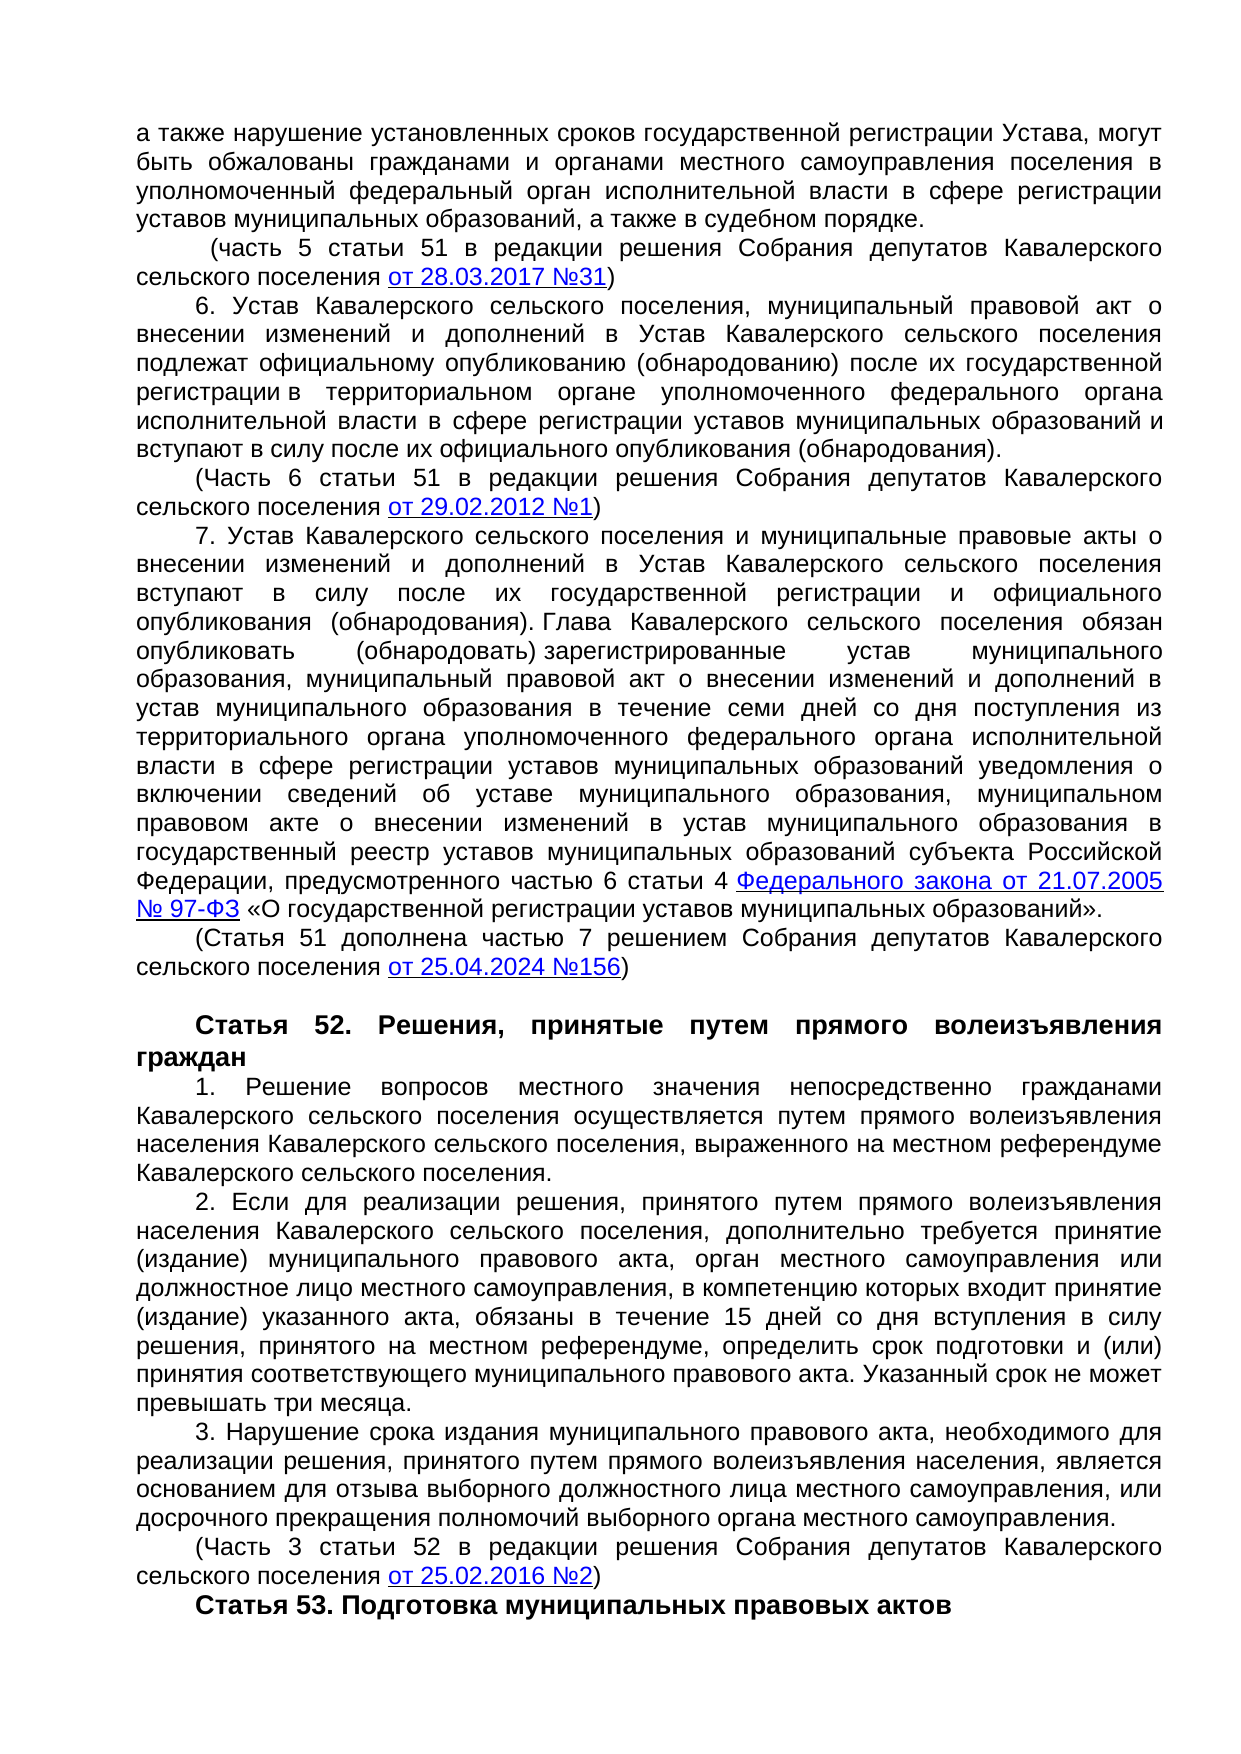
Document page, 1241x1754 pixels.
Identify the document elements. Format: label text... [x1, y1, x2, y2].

text 6. Устав Кавалерского сельского поселения, муниципальный правовой акт о внесении изменений и дополнений в Устав Кавалерского сельского поселения подлежат официальному опубликованию (обнародованию) после их государственной регистрации в территориальном органе уполномоченного федерального органа исполнительной власти в сфере регистрации уставов муниципальных образований и вступают в силу после их официального опубликования (обнародования). [136, 291, 1163, 463]
text 2. Если для реализации решения, принятого путем прямого волеизъявления населения Кавалерского сельского поселения, дополнительно требуется принятие (издание) муниципального правового акта, орган местного самоуправления или должностное лицо местного самоуправления, в компетенцию которых входит принятие (издание) указанного акта, обязаны в течение 15 дней со дня вступления в силу решения, принятого на местном референдуме, определить срок подготовки и (или) принятия соответствующего муниципального правового акта. Указанный срок не может превышать три месяца. [136, 1187, 1163, 1417]
text (часть 5 статьи 51 в редакции решения Собрания депутатов Кавалерского сельского поселения от 28.03.2017 №31) [136, 233, 1163, 291]
text 7. Устав Кавалерского сельского поселения и муниципальные правовые акты о внесении изменений и дополнений в Устав Кавалерского сельского поселения вступают в силу после их государственной регистрации и официального опубликования (обнародования). Глава Кавалерского сельского поселения обязан опубликовать (обнародовать) зарегистрированные устав муниципального образования, муниципальный правовой акт о внесении изменений и дополнений в устав муниципального образования в течение семи дней со дня поступления из территориального органа уполномоченного федерального органа исполнительной власти в сфере регистрации уставов муниципальных образований уведомления о включении сведений об уставе муниципального образования, муниципальном правовом акте о внесении изменений в устав муниципального образования в государственный реестр уставов муниципальных образований субъекта Российской Федерации, предусмотренного частью 6 статьи 4 Федерального закона от 21.07.2005 № 97-ФЗ «О государственной регистрации уставов муниципальных образований». [136, 521, 1163, 923]
text а также нарушение установленных сроков государственной регистрации Устава, могут быть обжалованы гражданами и органами местного самоуправления поселения в уполномоченный федеральный орган исполнительной власти в сфере регистрации уставов муниципальных образований, а также в судебном порядке. [136, 118, 1163, 233]
text Статья 53. Подготовка муниципальных правовых актов [136, 1589, 1163, 1621]
text (Статья 51 дополнена частью 7 решением Собрания депутатов Кавалерского сельского поселения от 25.04.2024 №156) [136, 923, 1163, 981]
text 3. Нарушение срока издания муниципального правового акта, необходимого для реализации решения, принятого путем прямого волеизъявления населения, является основанием для отзыва выборного должностного лица местного самоуправления, или досрочного прекращения полномочий выборного органа местного самоуправления. [136, 1417, 1163, 1532]
text (Часть 3 статьи 52 в редакции решения Собрания депутатов Кавалерского сельского поселения от 25.02.2016 №2) [136, 1532, 1163, 1589]
text (Часть 6 статьи 51 в редакции решения Собрания депутатов Кавалерского сельского поселения от 29.02.2012 №1) [136, 463, 1163, 521]
text Статья 52. Решения, принятые путем прямого волеизъявления граждан [136, 1009, 1163, 1072]
text 1. Решение вопросов местного значения непосредственно гражданами Кавалерского сельского поселения осуществляется путем прямого волеизъявления населения Кавалерского сельского поселения, выраженного на местном референдуме Кавалерского сельского поселения. [136, 1072, 1163, 1187]
